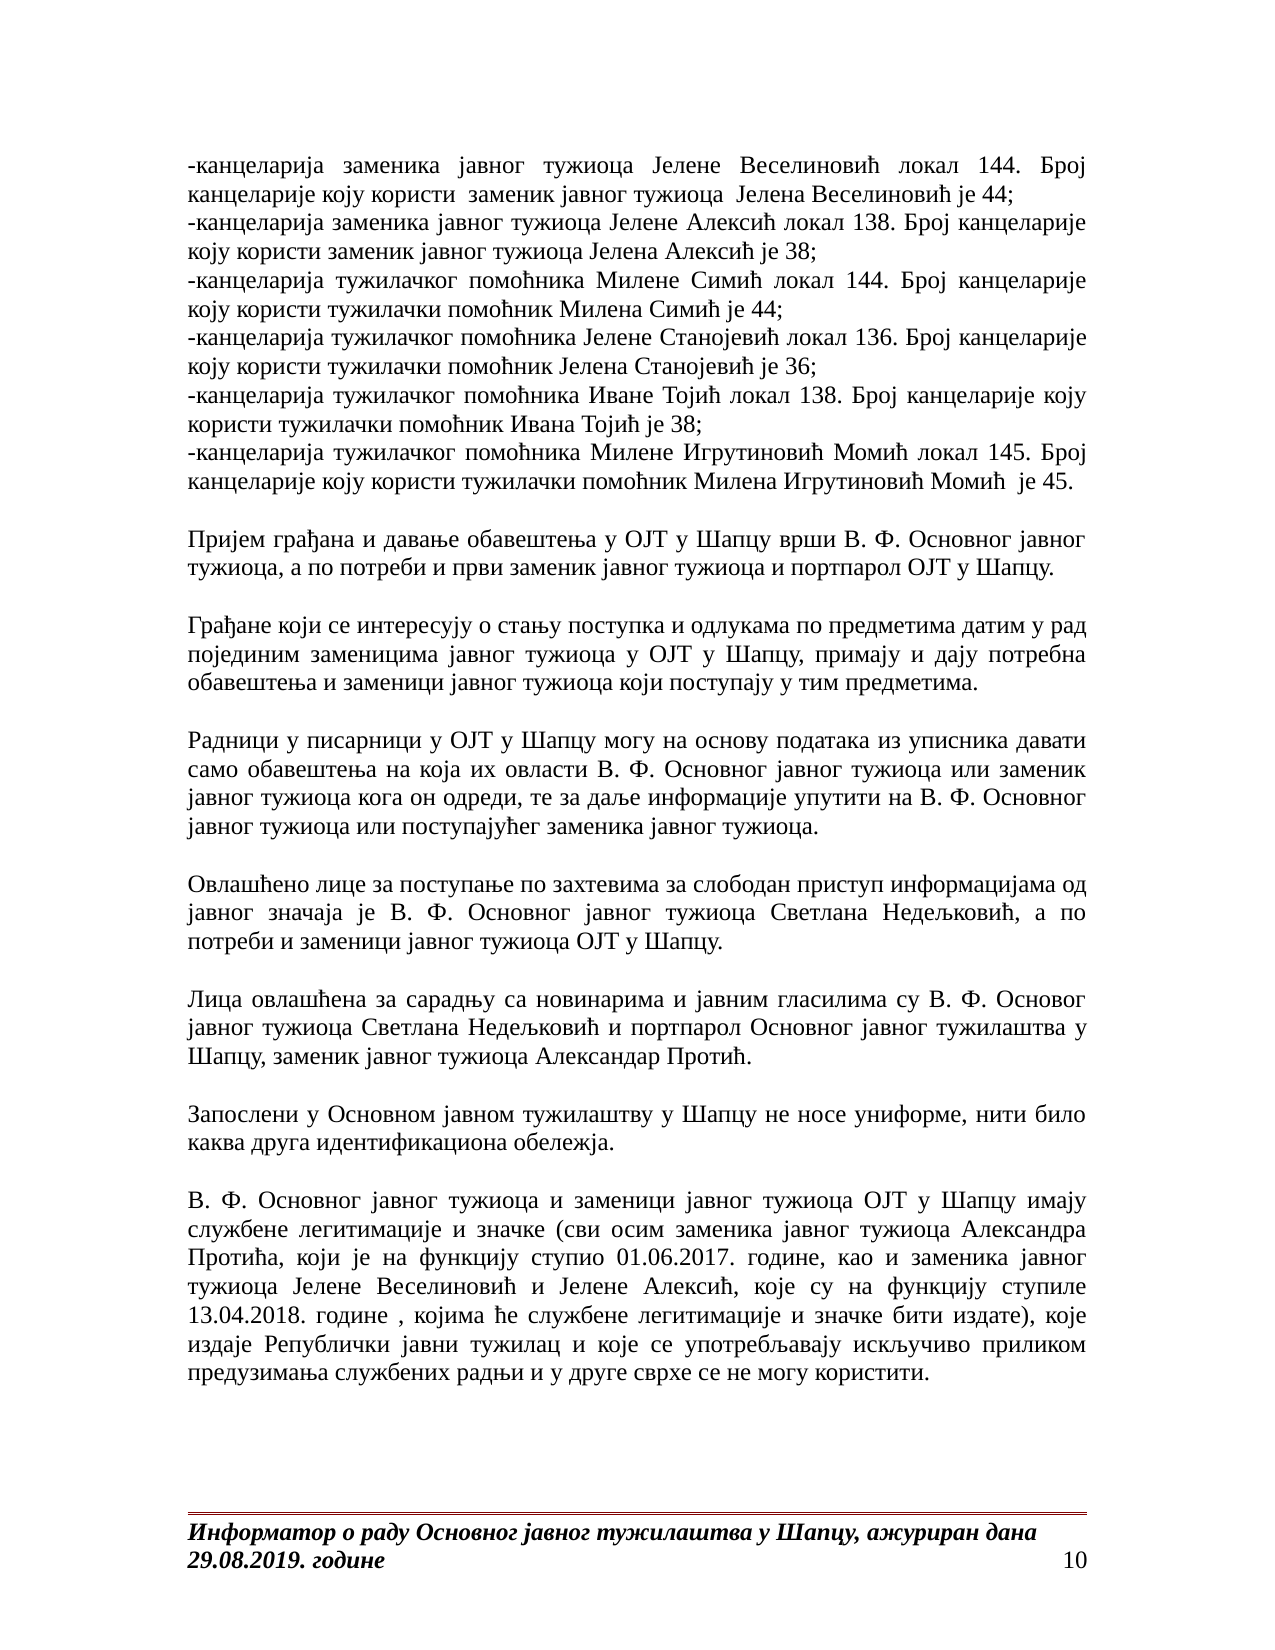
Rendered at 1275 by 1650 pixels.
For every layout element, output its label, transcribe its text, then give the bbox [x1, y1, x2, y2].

text Овлашћено лице за поступање по захтевима за слободан приступ информацијама од јавног значаја је В. Ф. Основног јавног тужиоца Светлана Недељковић, а по потреби и заменици јавног тужиоца ОЈТ у Шапцу. [187, 869, 1087, 955]
text -канцеларија заменика јавног тужиоца Јелене Веселиновић локал 144. Број канцеларије коју користи заменик јавног тужиоца Јелена Веселиновић је 44; [187, 150, 1087, 207]
text -канцеларија тужилачког помоћника Иване Тојић локал 138. Број канцеларије коју користи тужилачки помоћник Ивана Тојић је 38; [187, 380, 1087, 437]
text Радници у писарници у ОЈТ у Шапцу могу на основу података из уписника давати само обавештења на која их овласти В. Ф. Основног јавног тужиоца или заменик јавног тужиоца кога он одреди, те за даље информације упутити на В. Ф. Основног јавног тужиоца или поступајућег заменика јавног тужиоца. [187, 725, 1087, 840]
text -канцеларија тужилачког помоћника Јелене Станојевић локал 136. Број канцеларије коју користи тужилачки помоћник Јелена Станојевић је 36; [187, 322, 1087, 380]
text -канцеларија тужилачког помоћника Милене Симић локал 144. Број канцеларије коју користи тужилачки помоћник Милена Симић је 44; [187, 265, 1087, 322]
text Грађане који се интересују о стању поступка и одлукама по предметима датим у рад појединим заменицима јавног тужиоца у ОЈТ у Шапцу, примају и дају потребна обавештења и заменици јавног тужиоца који поступају у тим предметима. [187, 610, 1087, 696]
text Запослени у Основном јавном тужилаштву у Шапцу не носe униформе, нити било каква друга идентификациона обележја. [187, 1099, 1087, 1156]
text -канцеларија заменика јавног тужиоца Јелене Алексић локал 138. Број канцеларије коју користи заменик јавног тужиоца Јелена Алексић је 38; [187, 207, 1087, 265]
text Пријем грађана и давање обавештења у ОЈТ у Шапцу врши В. Ф. Основног јавног тужиоца, а по потреби и први заменик јавног тужиоца и портпарол ОЈТ у Шапцу. [187, 524, 1087, 581]
text В. Ф. Основног јавног тужиоца и заменици јавног тужиоца ОЈТ у Шапцу имају службене легитимације и значке (сви осим заменика јавног тужиоца Александра Протића, који је на функцију ступио 01.06.2017. године, као и заменика јавног тужиоца Јелене Веселиновић и Јелене Алексић, које су на функцију ступиле 13.04.2018. године , којима ће службене легитимације и значке бити издате), које издаје Републички јавни тужилац и које се употребљавају искључиво приликом предузимања службених радњи и у друге сврхе се не могу користити. [187, 1185, 1087, 1386]
text Лица овлашћена за сарадњу са новинарима и јавним гласилима су В. Ф. Основог јавног тужиоца Светлана Недељковић и портпарол Основног јавног тужилаштва у Шапцу, заменик јавног тужиоца Александар Протић. [187, 984, 1087, 1070]
text -канцеларија тужилачког помоћника Милене Игрутиновић Момић локал 145. Број канцеларије коју користи тужилачки помоћник Милена Игрутиновић Момић је 45. [187, 437, 1087, 495]
